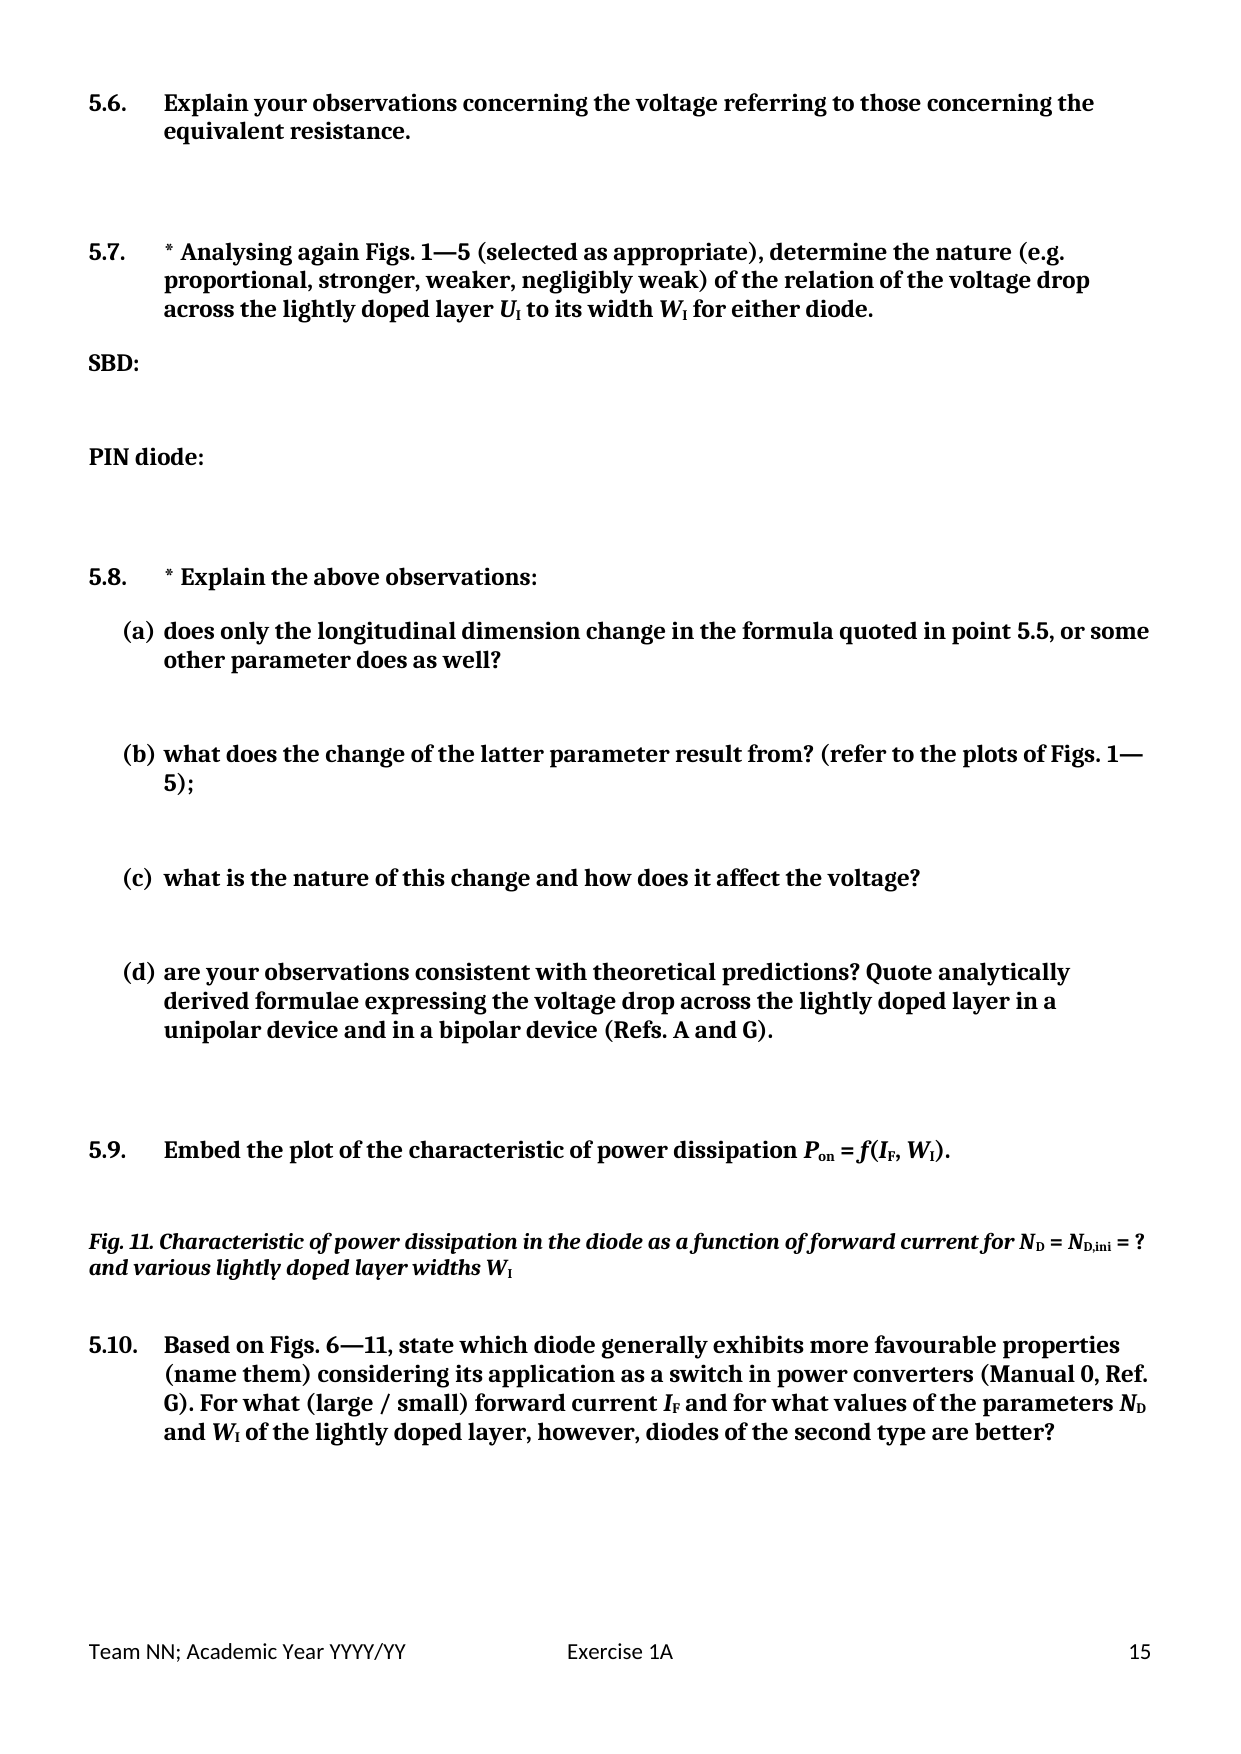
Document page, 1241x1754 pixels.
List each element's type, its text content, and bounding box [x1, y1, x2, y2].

subtitle are your observations consistent with theoretical predictions? Quote analytically derived formulae expressing the voltage drop across the lightly doped layer in a unipolar device and in a bipolar device (Refs. A and G). [122, 958, 1152, 1044]
subtitle what does the change of the latter parameter result from? (refer to the plots of Figs. 1—5); [122, 740, 1152, 798]
subtitle does only the longitudinal dimension change in the formula quoted in point 5.5, or some other parameter does as well? [122, 617, 1152, 674]
subtitle Embed the plot of the characteristic of power dissipation Pon = f(IF, WI). [88, 1136, 1152, 1165]
subtitle * Explain the above observations: [88, 563, 1152, 592]
subtitle PIN diode: [88, 443, 1152, 472]
subtitle Explain your observations concerning the voltage referring to those concerning the equivalent resistance. [88, 88, 1152, 146]
text Fig. 11. Characteristic of power dissipation in the diode as a function of forward current for ND = ND,ini = ? and various lightly doped layer widths WI [88, 1228, 1152, 1281]
subtitle * Analysing again Figs. 1—5 (selected as appropriate), determine the nature (e.g. proportional, stronger, weaker, negligibly weak) of the relation of the voltage drop across the lightly doped layer UI to its width WI for either diode. [88, 237, 1152, 324]
subtitle SBD: [88, 348, 1152, 377]
subtitle Based on Figs. 6—11, state which diode generally exhibits more favourable properties (name them) considering its application as a switch in power converters (Manual 0, Ref. G). For what (large / small) forward current IF and for what values of the parameters ND and WI of the lightly doped layer, however, diodes of the second type are better? [88, 1331, 1152, 1446]
subtitle what is the nature of this change and how does it affect the voltage? [122, 864, 1152, 892]
